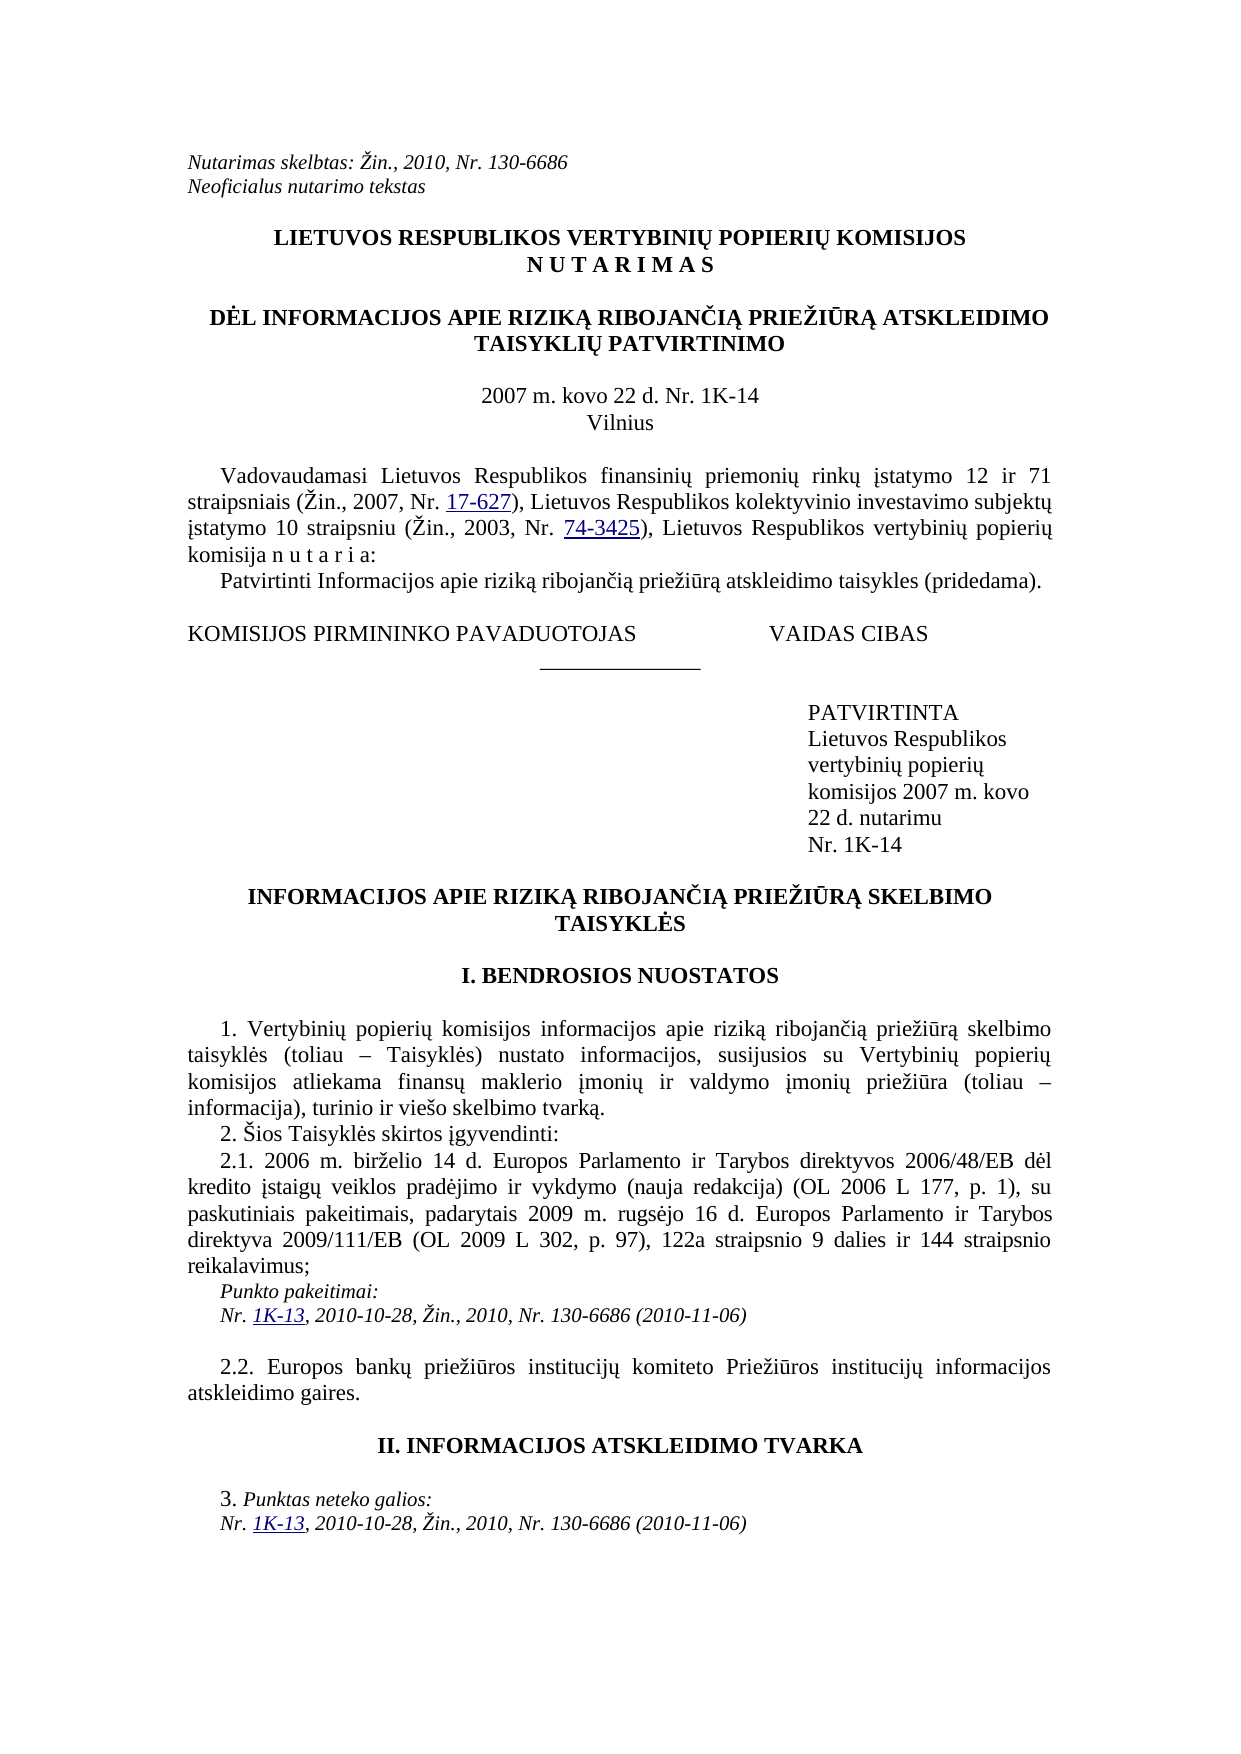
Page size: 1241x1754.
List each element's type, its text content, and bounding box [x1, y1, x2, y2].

text ______________ [187, 646, 1053, 672]
text 1. Vertybinių popierių komisijos informacijos apie riziką ribojančią priežiūrą skelbimo taisyklės (toliau – Taisyklės) nustato informacijos, susijusios su Vertybinių popierių komisijos atliekama finansų maklerio įmonių ir valdymo įmonių priežiūra (toliau – informacija), turinio ir viešo skelbimo tvarką. [187, 1015, 1053, 1121]
text Nutarimas skelbtas: Žin., 2010, Nr. 130-6686 [187, 150, 1053, 174]
text N U T A R I M A S [187, 251, 1053, 277]
text Vadovaudamasi Lietuvos Respublikos finansinių priemonių rinkų įstatymo 12 ir 71 straipsniais (Žin., 2007, Nr. 17-627), Lietuvos Respublikos kolektyvinio investavimo subjektų įstatymo 10 straipsniu (Žin., 2003, Nr. 74-3425), Lietuvos Respublikos vertybinių popierių komisija n u t a r i a: [187, 462, 1053, 567]
text 2.1. 2006 m. birželio 14 d. Europos Parlamento ir Tarybos direktyvos 2006/48/EB dėl kredito įstaigų veiklos pradėjimo ir vykdymo (nauja redakcija) (OL 2006 L 177, p. 1), su paskutiniais pakeitimais, padarytais 2009 m. rugsėjo 16 d. Europos Parlamento ir Tarybos direktyva 2009/111/EB (OL 2009 L 302, p. 97), 122a straipsnio 9 dalies ir 144 straipsnio reikalavimus; [187, 1147, 1053, 1279]
text II. INFORMACIJOS ATSKLEIDIMO TVARKA [187, 1432, 1053, 1458]
text Nr. 1K-13, 2010-10-28, Žin., 2010, Nr. 130-6686 (2010-11-06) [187, 1511, 1053, 1535]
text Neoficialus nutarimo tekstas [187, 174, 1053, 198]
text Punkto pakeitimai: [187, 1279, 1053, 1303]
text 2.2. Europos bankų priežiūros institucijų komiteto Priežiūros institucijų informacijos atskleidimo gaires. [187, 1353, 1053, 1406]
text Vilnius [187, 409, 1053, 435]
text 2007 m. kovo 22 d. Nr. 1K-14 [187, 383, 1053, 409]
text Lietuvos Respublikos vertybinių popierių komisijos 2007 m. kovo 22 d. nutarimu [808, 725, 1053, 831]
text INFORMACIJOS APIE RIZIKĄ RIBOJANČIĄ PRIEŽIŪRĄ SKELBIMO TAISYKLĖS [187, 883, 1053, 936]
text Nr. 1K-14 [808, 831, 1053, 857]
text PATVIRTINTA [808, 699, 1053, 725]
text LIETUVOS RESPUBLIKOS VERTYBINIŲ POPIERIŲ KOMISIJOS [187, 224, 1053, 251]
text Patvirtinti Informacijos apie riziką ribojančią priežiūrą atskleidimo taisykles (pridedama). [187, 567, 1053, 593]
text Komisijos pirmininko pavaduotojas Vaidas Cibas [187, 620, 1053, 646]
text I. BENDROSIOS NUOSTATOS [187, 962, 1053, 989]
text 2. Šios Taisyklės skirtos įgyvendinti: [187, 1121, 1053, 1147]
text DĖL INFORMACIJOS APIE RIZIKĄ RIBOJANČIĄ PRIEŽIŪRĄ ATSKLEIDIMO TAISYKLIŲ PATVIRTINIMO [206, 303, 1053, 356]
text 3. Punktas neteko galios: [187, 1485, 1053, 1511]
text Nr. 1K-13, 2010-10-28, Žin., 2010, Nr. 130-6686 (2010-11-06) [187, 1303, 1053, 1327]
